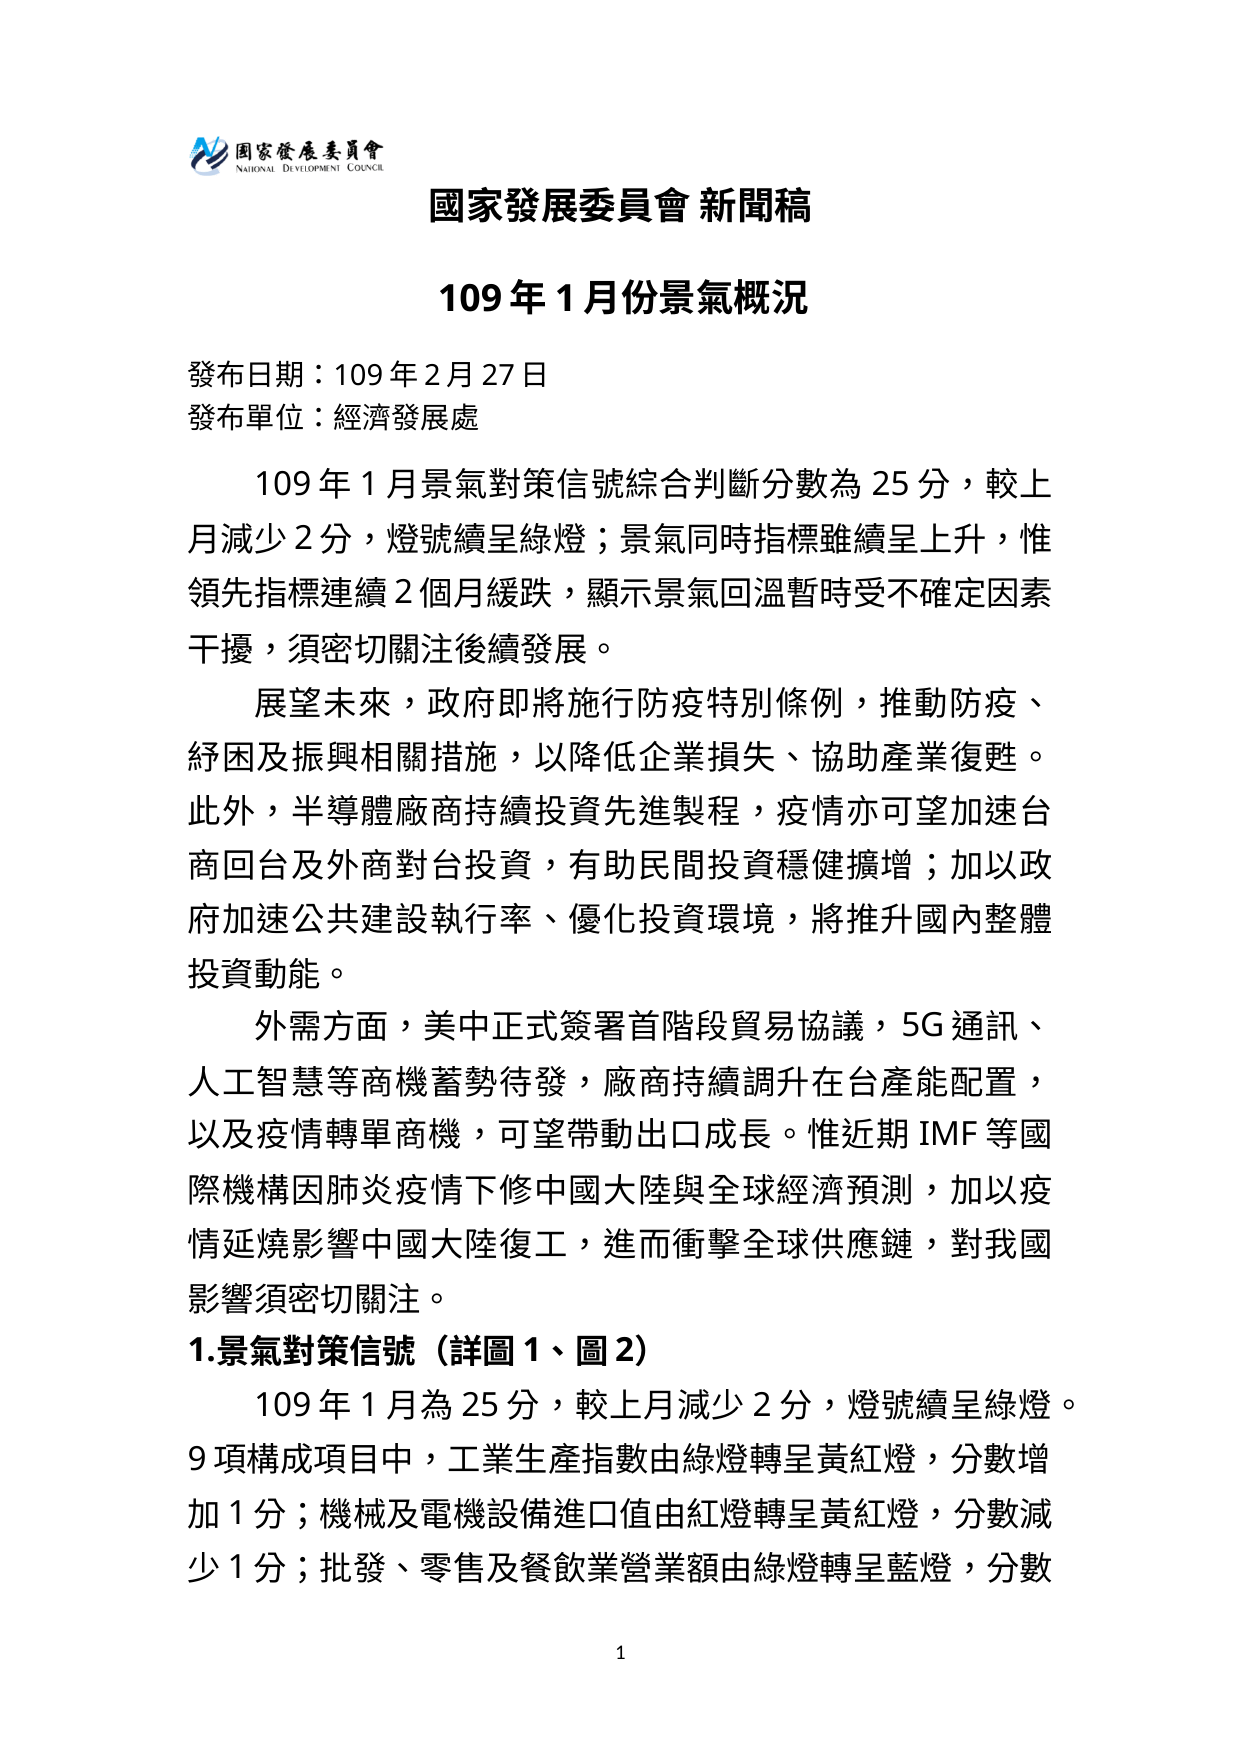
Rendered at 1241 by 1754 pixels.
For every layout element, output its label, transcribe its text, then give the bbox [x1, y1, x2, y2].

text 1.景氣對策信號（詳圖1、圖2） [187, 1322, 1053, 1376]
picture [187, 135, 386, 176]
text 外需方面，美中正式簽署首階段貿易協議，5G通訊、人工智慧等商機蓄勢待發，廠商持續調升在台產能配置，以及疫情轉單商機，可望帶動出口成長。惟近期IMF等國際機構因肺炎疫情下修中國大陸與全球經濟預測，加以疫情延燒影響中國大陸復工，進而衝擊全球供應鏈，對我國影響須密切關注。 [187, 997, 1053, 1322]
text 109年1月為25分，較上月減少2分，燈號續呈綠燈。9項構成項目中，工業生產指數由綠燈轉呈黃紅燈，分數增加1分；機械及電機設備進口值由紅燈轉呈黃紅燈，分數減少1分；批發、零售及餐飲業營業額由綠燈轉呈藍燈，分數減少2分；其餘6項燈號不變。個別構成項目說明如下： [187, 1376, 1053, 1593]
text 109年1月景氣對策信號綜合判斷分數為25分，較上月減少2分，燈號續呈綠燈；景氣同時指標雖續呈上升，惟領先指標連續2個月緩跌，顯示景氣回溫暫時受不確定因素干擾，須密切關注後續發展。 [187, 455, 1053, 672]
text 109年1月份景氣概況 [158, 268, 1088, 323]
text 展望未來，政府即將施行防疫特別條例，推動防疫、紓困及振興相關措施，以降低企業損失、協助產業復甦。此外，半導體廠商持續投資先進製程，疫情亦可望加速台商回台及外商對台投資，有助民間投資穩健擴增；加以政府加速公共建設執行率、優化投資環境，將推升國內整體投資動能。 [187, 672, 1053, 997]
text 發布日期：109年2月27日 [187, 352, 1053, 394]
text 國家發展委員會 新聞稿 [187, 176, 1053, 231]
text 發布單位：經濟發展處 [187, 394, 1053, 436]
